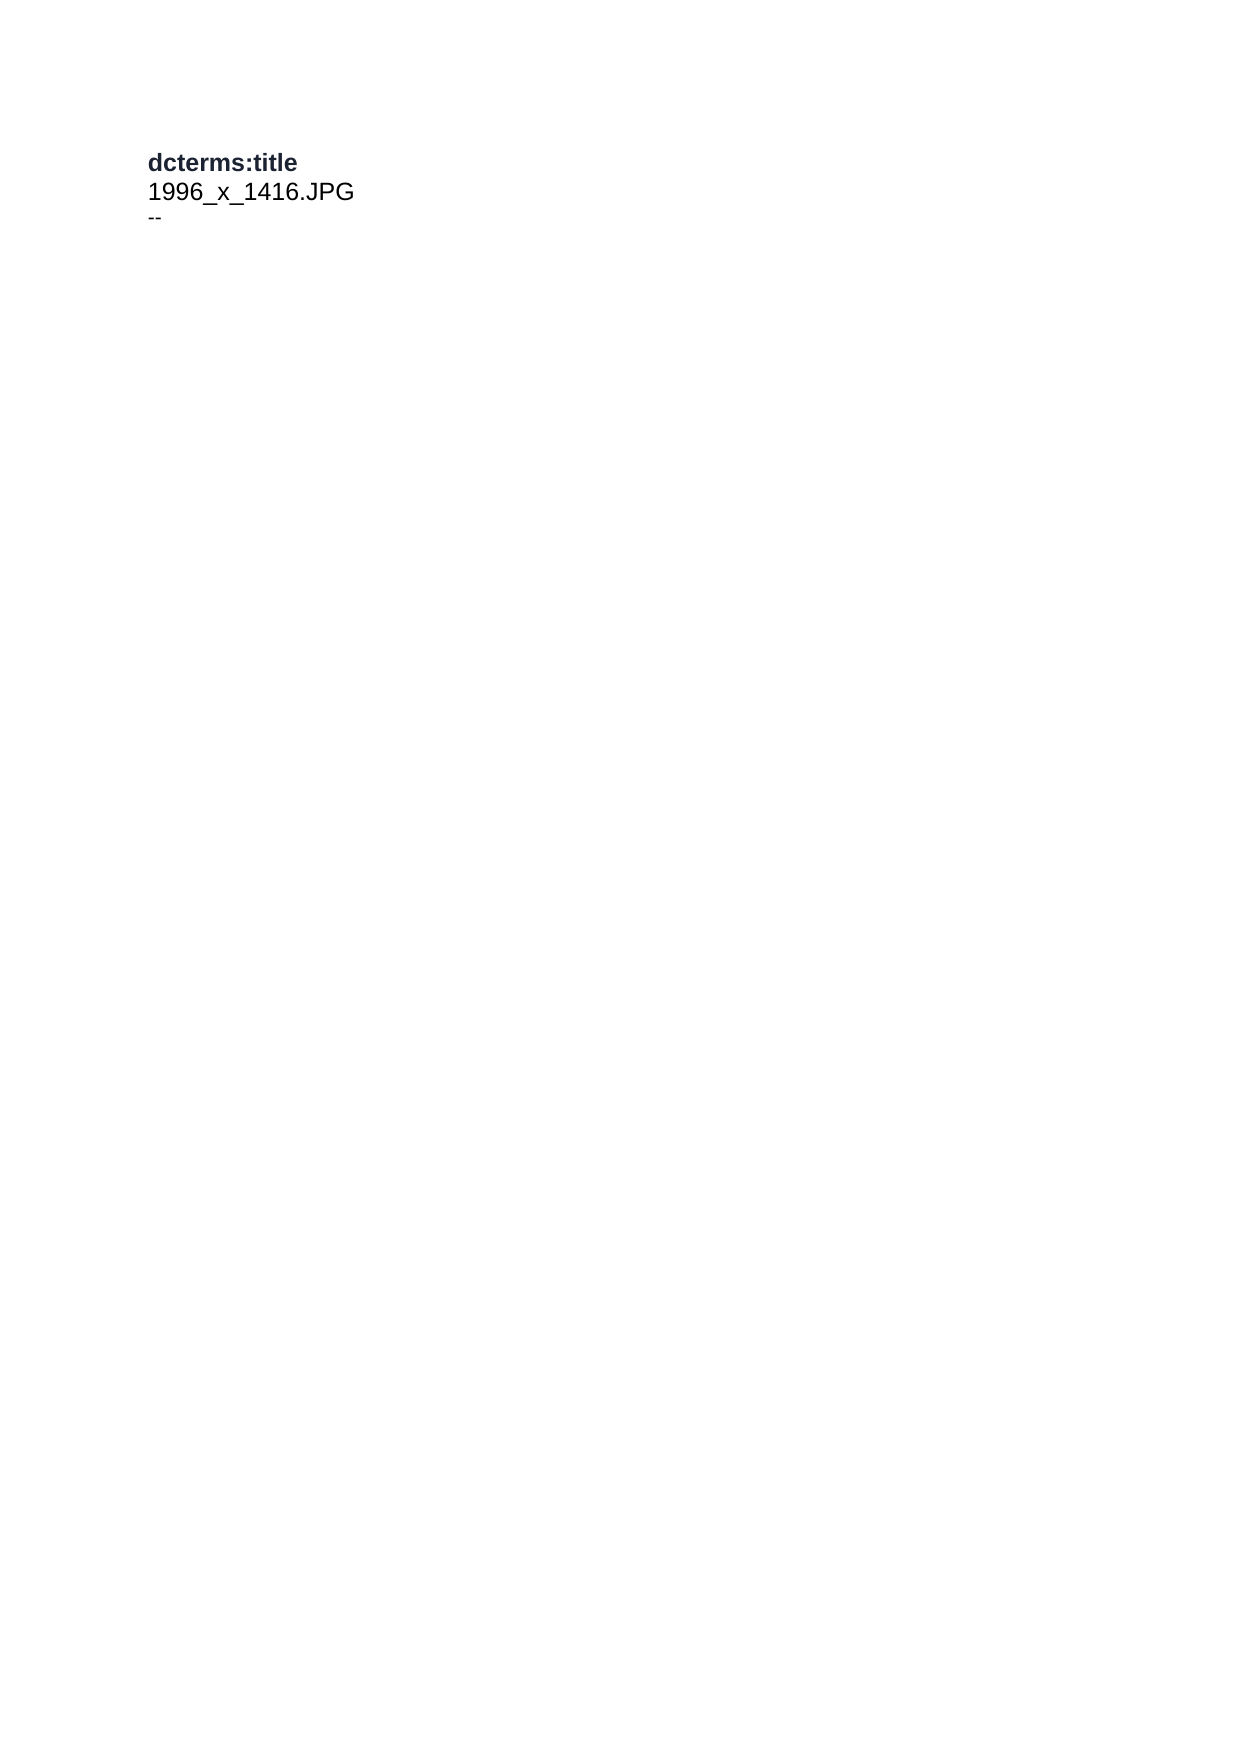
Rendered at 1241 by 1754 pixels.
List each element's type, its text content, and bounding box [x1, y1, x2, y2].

text dcterms:title [148, 148, 1092, 176]
text -- [148, 205, 1092, 229]
text 1996_x_1416.JPG [148, 176, 1092, 205]
